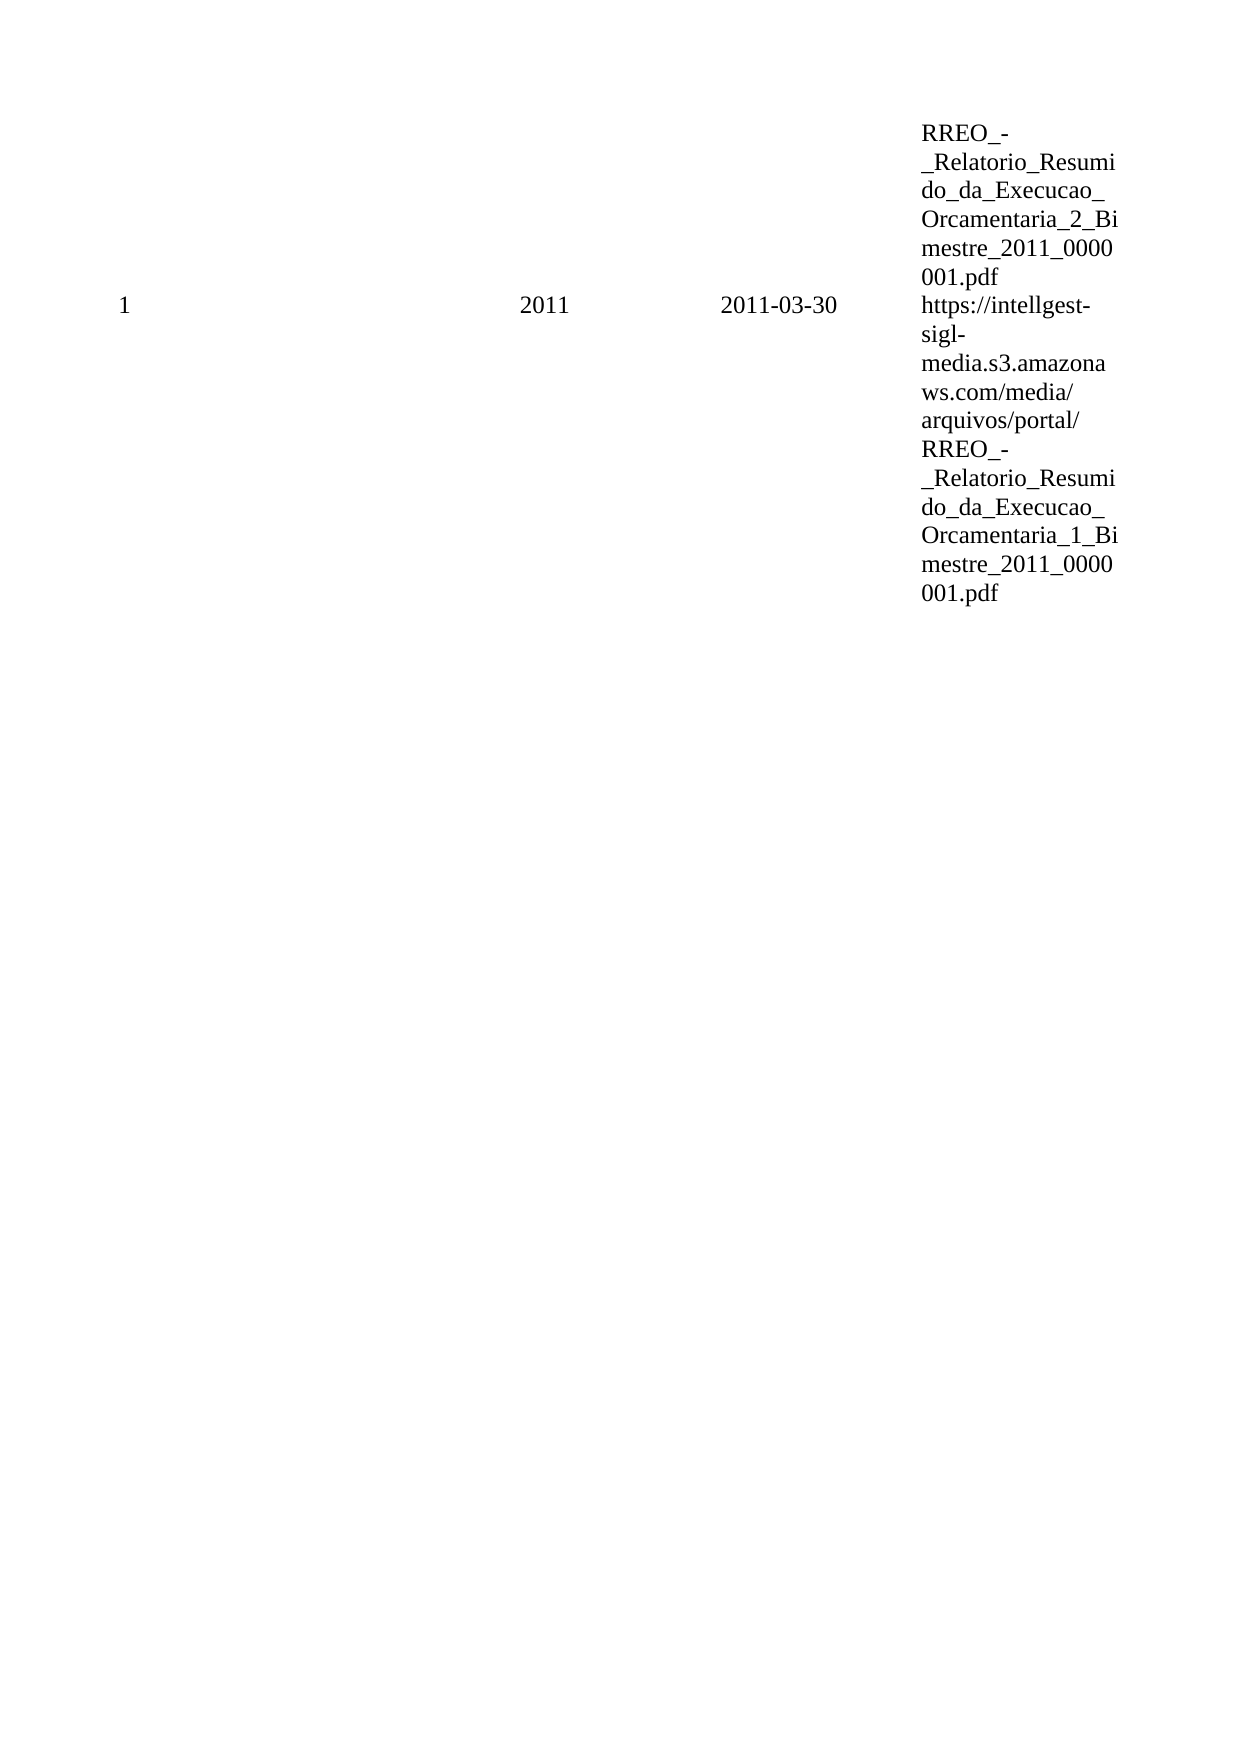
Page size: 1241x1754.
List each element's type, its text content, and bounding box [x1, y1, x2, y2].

table_cell RREO_-_Relatorio_Resumido_da_Execucao_Orcamentaria_2_Bimestre_2011_0000001.pdf [921, 118, 1122, 291]
table_cell [319, 118, 519, 291]
table_cell [520, 118, 720, 291]
table_cell [720, 118, 921, 291]
table_cell 2011 [520, 291, 720, 607]
table_cell [319, 291, 519, 607]
table_cell 2011-03-30 [720, 291, 921, 607]
table_cell [118, 118, 319, 291]
table_cell https://intellgest-sigl-media.s3.amazonaws.com/media/arquivos/portal/RREO_-_Relatorio_Resumido_da_Execucao_Orcamentaria_1_Bimestre_2011_0000001.pdf [921, 291, 1122, 607]
table_cell 1 [118, 291, 319, 607]
